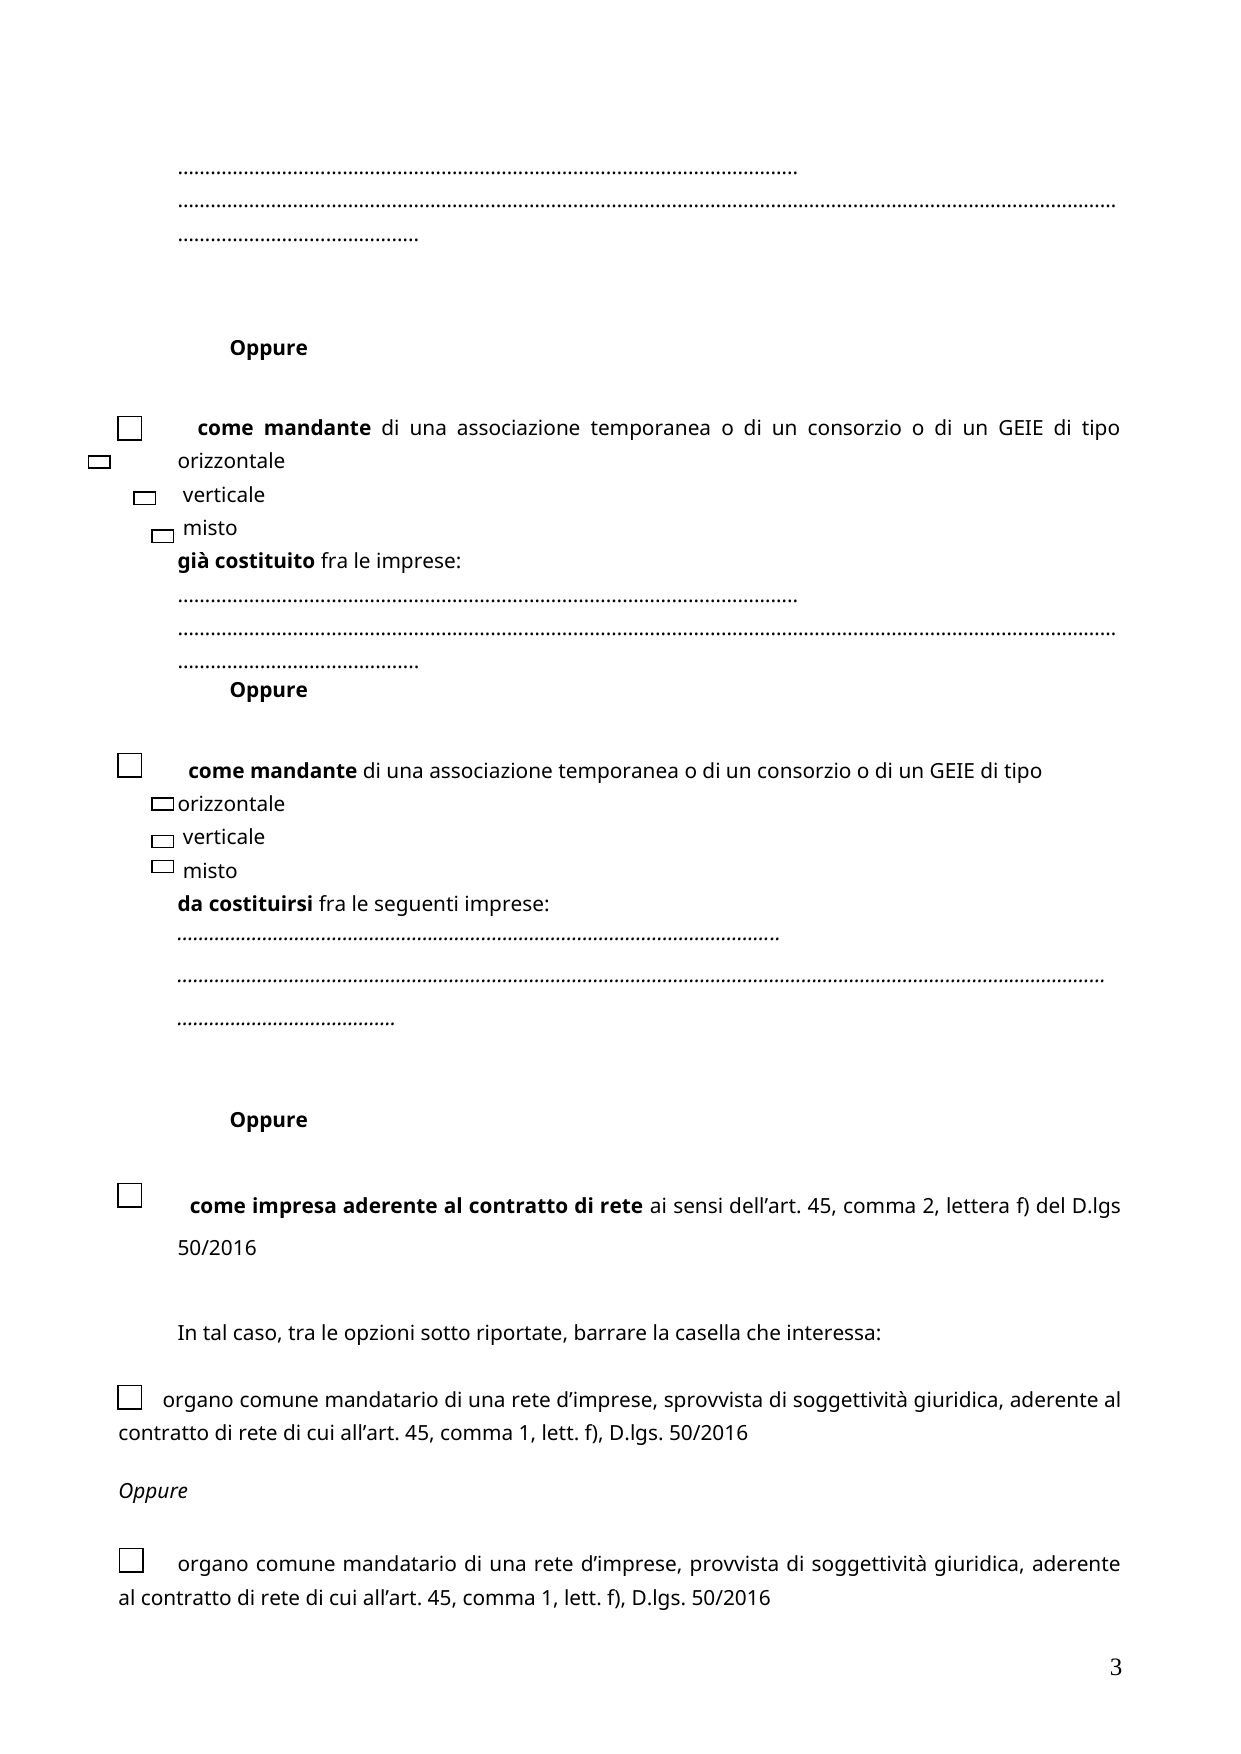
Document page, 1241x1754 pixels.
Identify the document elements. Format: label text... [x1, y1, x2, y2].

text verticale [177, 818, 1122, 851]
text verticale [177, 475, 1122, 509]
text orizzontale [177, 785, 1122, 818]
text Oppure [229, 675, 1122, 704]
text In tal caso, tra le opzioni sotto riportate, barrare la casella che interessa: [177, 1318, 1122, 1347]
text organo comune mandatario di una rete d’imprese, sprovvista di soggettività giuridica, aderente al contratto di rete di cui all’art. 45, comma 1, lett. f), D.lgs. 50/2016 [118, 1380, 1122, 1447]
text come mandante di una associazione temporanea o di un consorzio o di un GEIE di tipo orizzontale [177, 409, 1122, 475]
text da costituirsi fra le seguenti imprese: [177, 885, 1122, 918]
text Oppure [229, 333, 1122, 361]
text …………………………………………………………………………………………………..…………………………………………………………………………………………………………………………………………………………………………………………….. [177, 918, 1122, 1032]
text come mandante di una associazione temporanea o di un consorzio o di un GEIE di tipo [177, 751, 1122, 785]
text già costituito fra le imprese: [177, 542, 1122, 575]
text misto [177, 851, 1122, 885]
text misto [177, 509, 1122, 542]
text come impresa aderente al contratto di rete ai sensi dell’art. 45, comma 2, lettera f) del D.lgs 50/2016 [177, 1191, 1122, 1262]
text …………………………………………………………………………………………………..…………………………………………………………………………………………………………………………………………………………………………………………….. [177, 148, 1122, 248]
text Oppure [118, 1472, 1122, 1505]
text Oppure [229, 1106, 1122, 1134]
text …………………………………………………………………………………………………..…………………………………………………………………………………………………………………………………………………………………………………...……….. [177, 575, 1122, 675]
text organo comune mandatario di una rete d’imprese, provvista di soggettività giuridica, aderente al contratto di rete di cui all’art. 45, comma 1, lett. f), D.lgs. 50/2016 [118, 1545, 1122, 1612]
